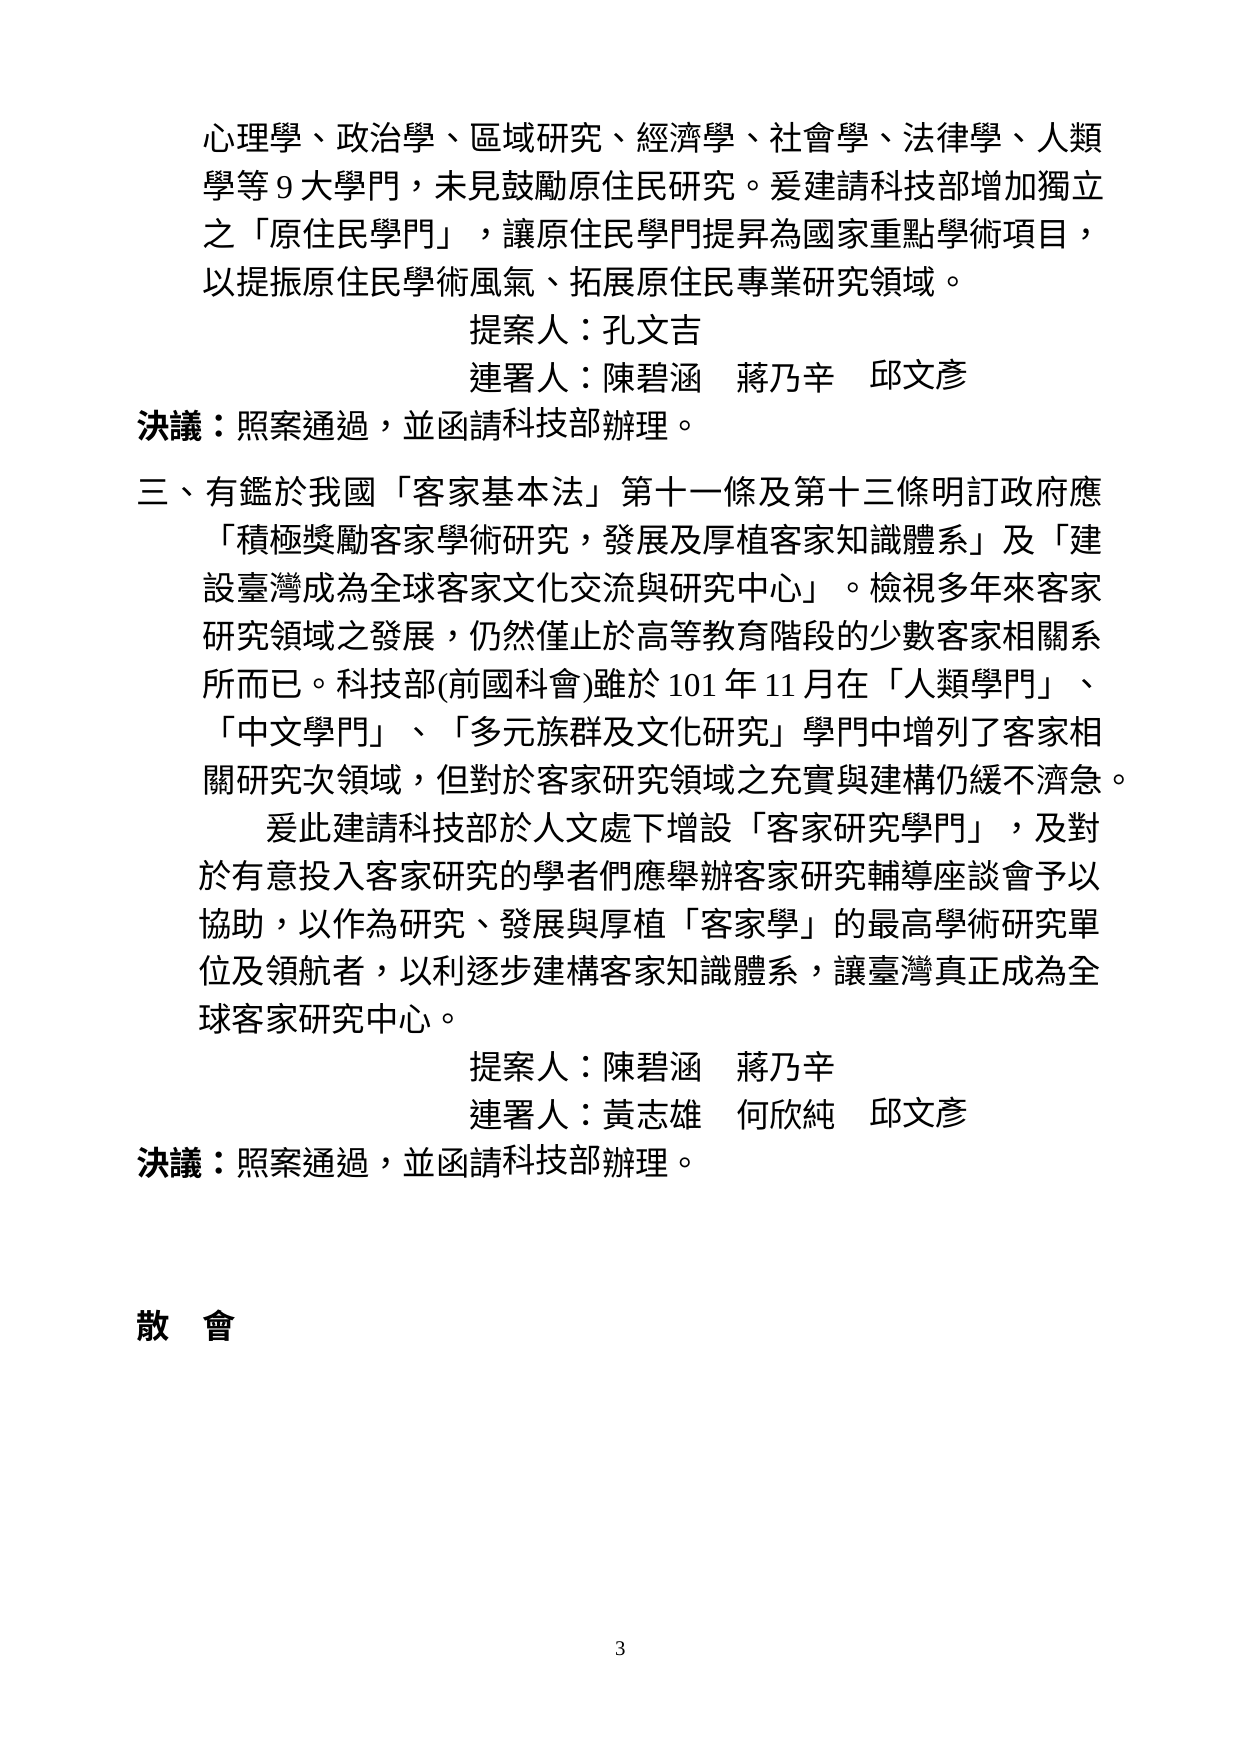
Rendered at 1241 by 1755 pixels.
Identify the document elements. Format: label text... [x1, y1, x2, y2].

text 決議：照案通過，並函請科技部辦理。 [136, 1137, 1104, 1185]
text 散 會 [136, 1300, 1102, 1348]
text 連署人：黃志雄 何欣純 邱文彥 [136, 1089, 1104, 1137]
text 三、有鑑於我國「客家基本法」第十一條及第十三條明訂政府應「積極獎勵客家學術研究，發展及厚植客家知識體系」及「建設臺灣成為全球客家文化交流與研究中心」。檢視多年來客家研究領域之發展，仍然僅止於高等教育階段的少數客家相關系所而已。科技部(前國科會)雖於101年11月在「人類學門」、「中文學門」、「多元族群及文化研究」學門中增列了客家相關研究次領域，但對於客家研究領域之充實與建構仍緩不濟急。 [136, 466, 1104, 802]
text 提案人：陳碧涵 蔣乃辛 [136, 1041, 1104, 1089]
text 決議：照案通過，並函請科技部辦理。 [136, 400, 1104, 448]
text 爰此建請科技部於人文處下增設「客家研究學門」，及對於有意投入客家研究的學者們應舉辦客家研究輔導座談會予以協助，以作為研究、發展與厚植「客家學」的最高學術研究單位及領航者，以利逐步建構客家知識體系，讓臺灣真正成為全球客家研究中心。 [198, 802, 1102, 1041]
text 連署人：陳碧涵 蔣乃辛 邱文彥 [136, 352, 1104, 400]
text 二、鑒於科技部原住民專題研究計畫數量偏少，研究成效不彰，科技部人文及社會發展處社會科學研究中心涵蓋管理學、教育學、心理學、政治學、區域研究、經濟學、社會學、法律學、人類學等9大學門，未見鼓勵原住民研究。爰建請科技部增加獨立之「原住民學門」，讓原住民學門提昇為國家重點學術項目，以提振原住民學術風氣、拓展原住民專業研究領域。 [136, 112, 1104, 304]
text 提案人：孔文吉 [136, 304, 1104, 352]
